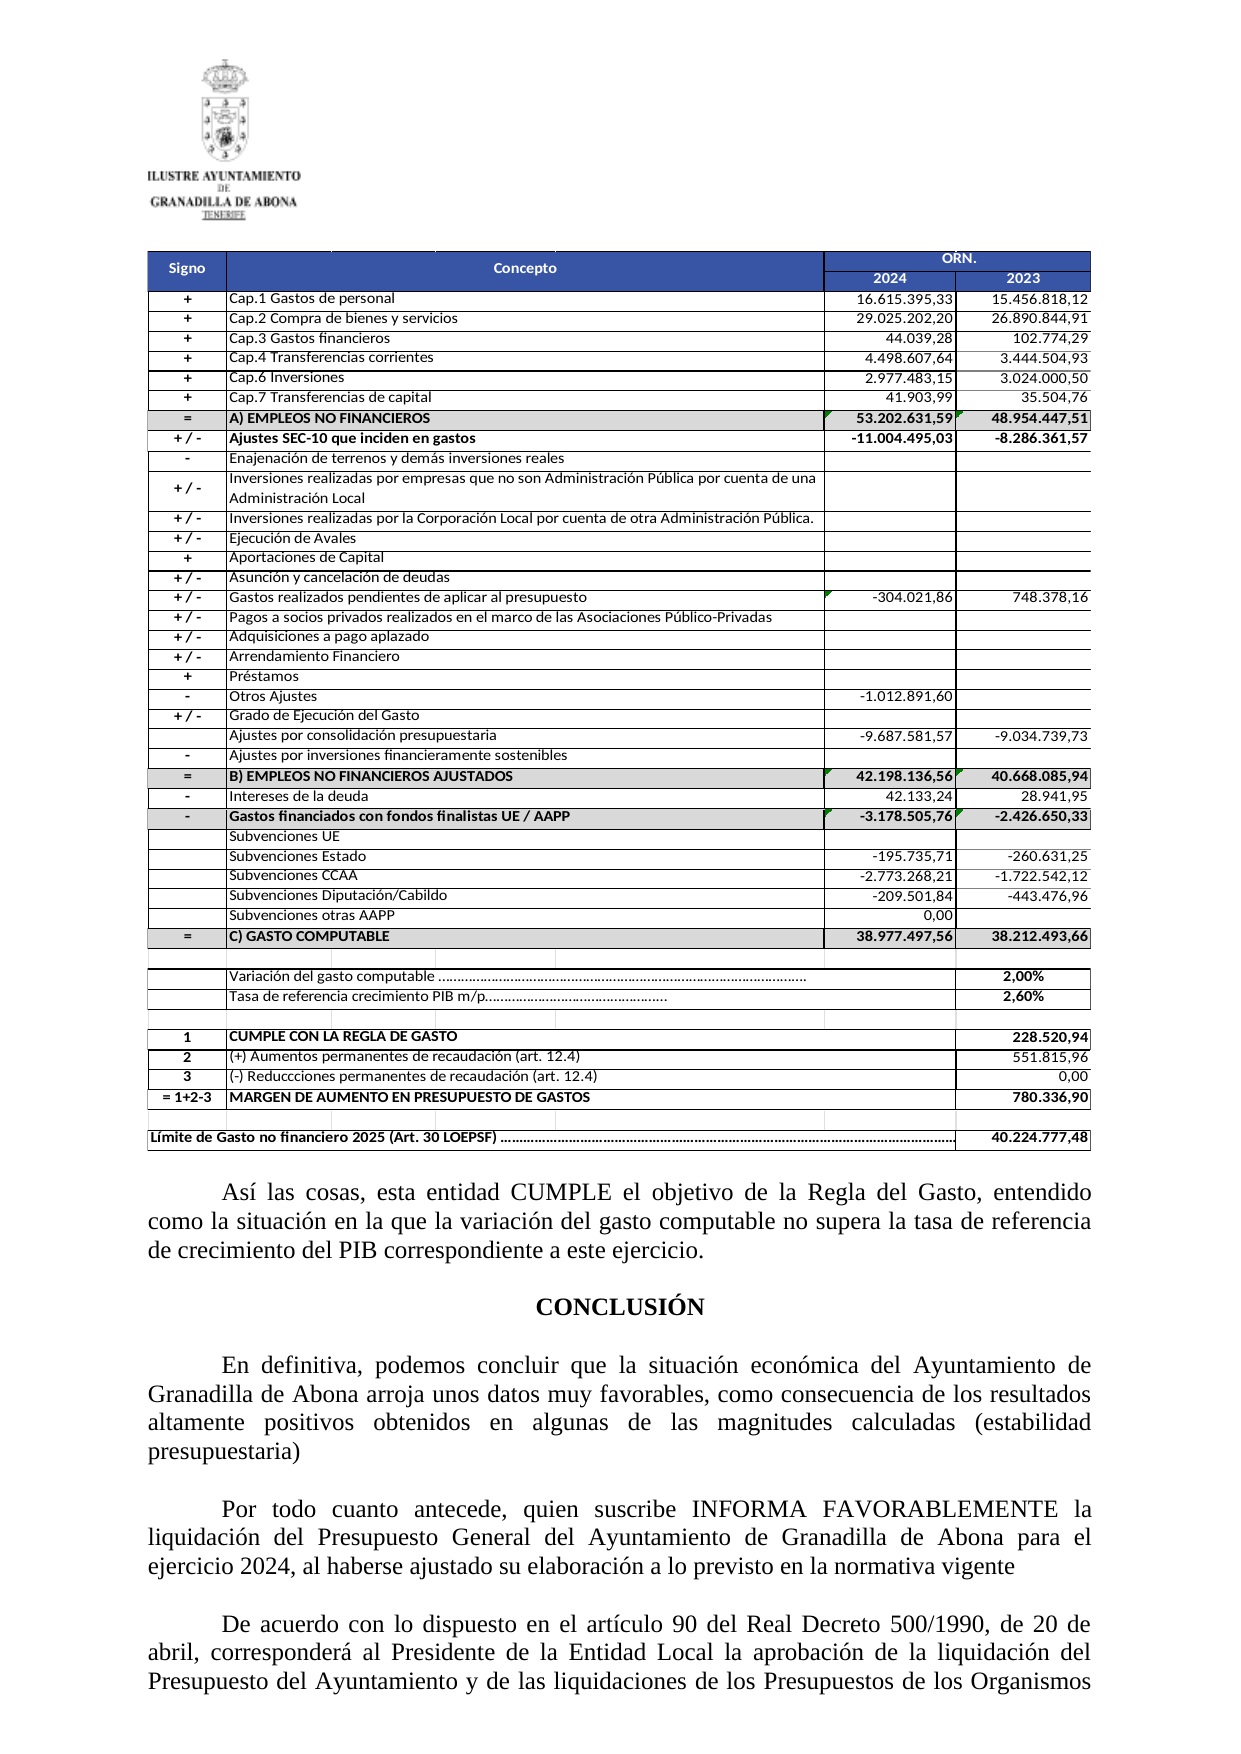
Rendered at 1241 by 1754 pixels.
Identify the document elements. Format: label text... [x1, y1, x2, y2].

text En definitiva, podemos concluir que la situación económica del Ayuntamiento de Granadilla de Abona arroja unos datos muy favorables, como consecuencia de los resultados altamente positivos obtenidos en algunas de las magnitudes calculadas (estabilidad presupuestaria) [148, 1350, 1093, 1465]
text CONCLUSIÓN [148, 1292, 1093, 1321]
text Por todo cuanto antecede, quien suscribe INFORMA FAVORABLEMENTE la liquidación del Presupuesto General del Ayuntamiento de Granadilla de Abona para el ejercicio 2024, al haberse ajustado su elaboración a lo previsto en la normativa vigente [148, 1494, 1093, 1580]
text De acuerdo con lo dispuesto en el artículo 90 del Real Decreto 500/1990, de 20 de abril, corresponderá al Presidente de la Entidad Local la aprobación de la liquidación del Presupuesto del Ayuntamiento y de las liquidaciones de los Presupuestos de los Organismos [148, 1609, 1093, 1695]
text Así las cosas, esta entidad CUMPLE el objetivo de la Regla del Gasto, entendido como la situación en la que la variación del gasto computable no supera la tasa de referencia de crecimiento del PIB correspondiente a este ejercicio. [148, 1177, 1093, 1264]
